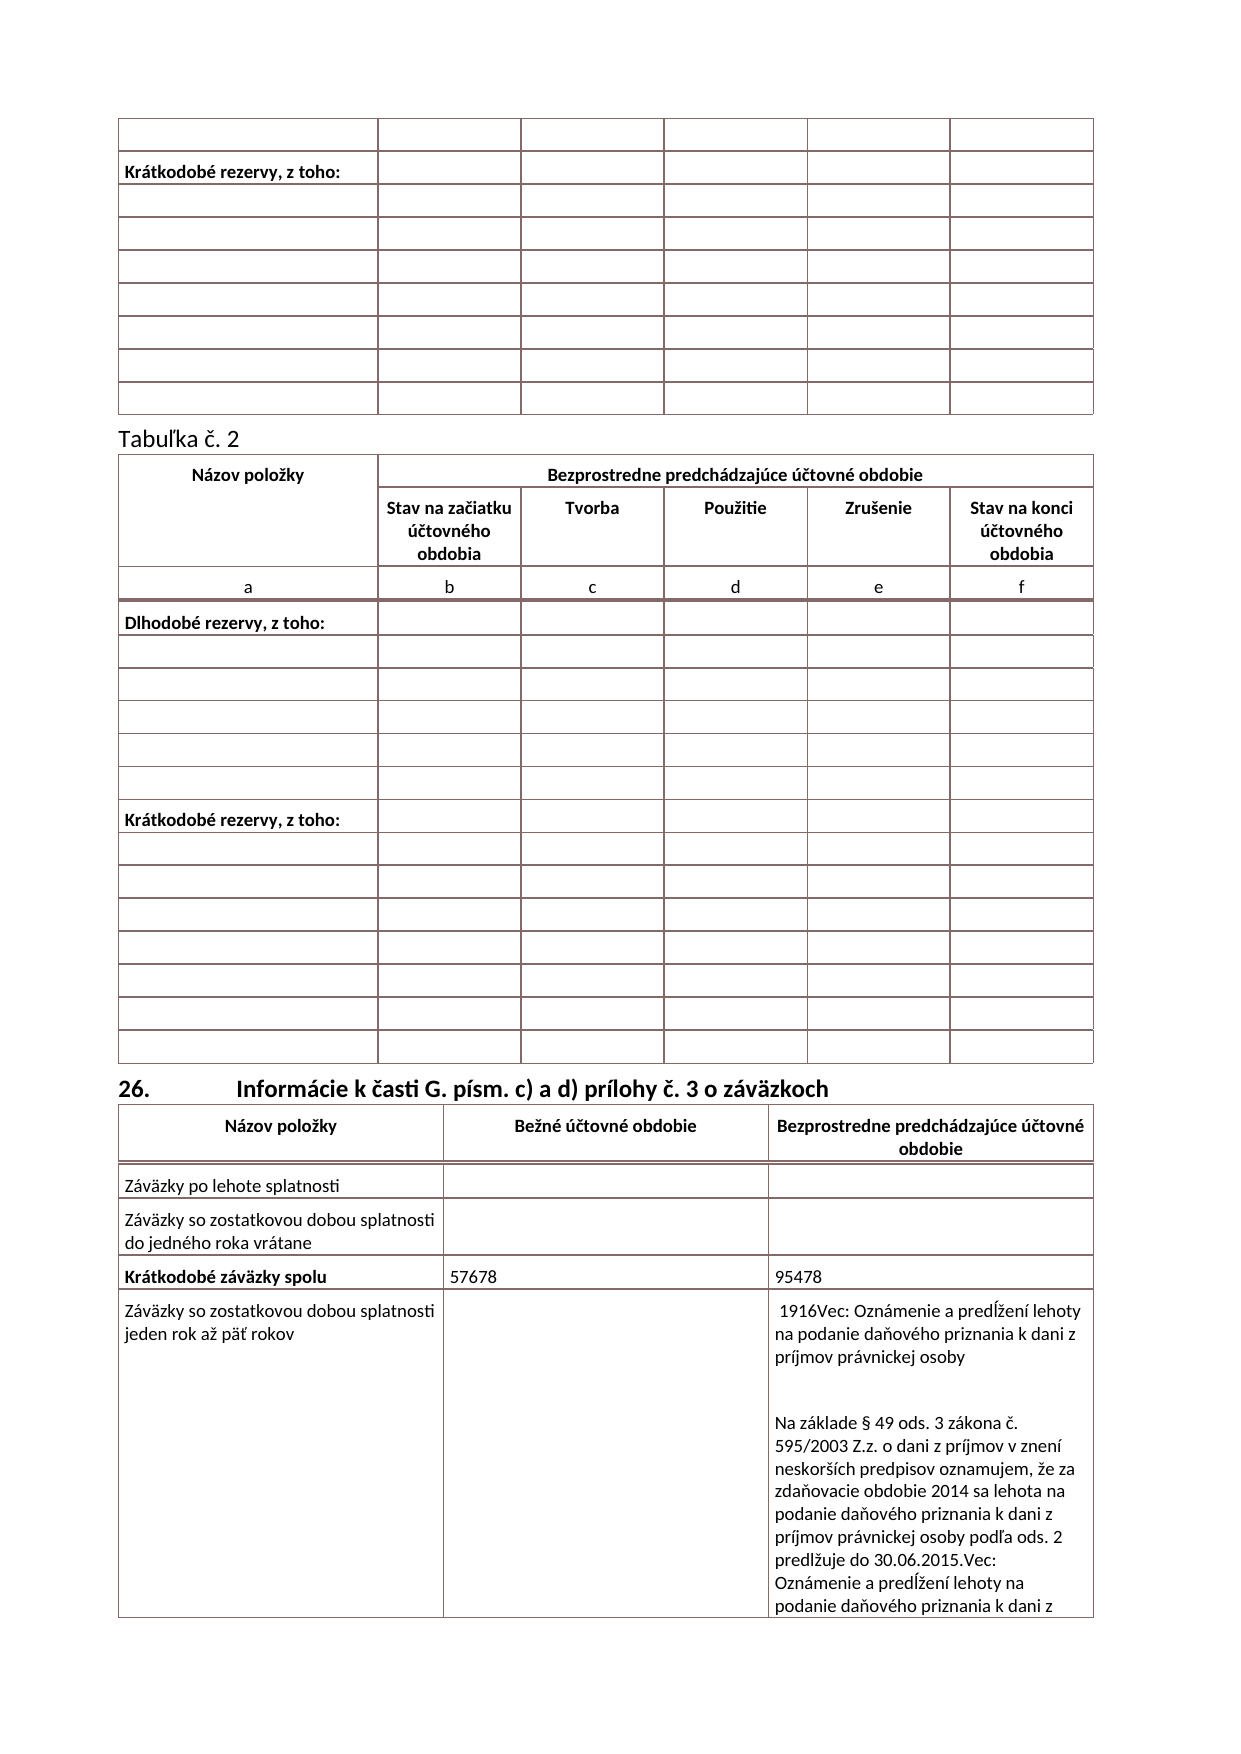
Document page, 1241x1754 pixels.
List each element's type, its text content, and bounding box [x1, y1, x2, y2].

table_cell [665, 284, 807, 315]
table_cell [522, 251, 663, 282]
table_cell Dlhodobé rezervy, z toho: [119, 602, 377, 634]
table_cell [444, 1290, 768, 1617]
table_cell [808, 800, 949, 832]
table_cell Záväzky po lehote splatnosti [119, 1165, 443, 1197]
table_cell [379, 185, 520, 216]
table_cell [119, 636, 377, 667]
text Tabuľka č. 2 [118, 423, 1122, 454]
table_cell [119, 669, 377, 700]
table_cell [808, 767, 949, 799]
table_cell [951, 899, 1093, 930]
table_cell [665, 701, 807, 733]
table_cell [665, 669, 807, 700]
table_cell [951, 800, 1093, 832]
table_cell [522, 350, 663, 381]
table_cell [119, 899, 377, 930]
table_cell [951, 218, 1093, 249]
table_cell [522, 833, 663, 864]
table_cell [379, 383, 520, 414]
table_cell Krátkodobé záväzky spolu [119, 1256, 443, 1288]
table_cell [665, 383, 807, 414]
table_cell [379, 734, 520, 766]
table_cell [808, 1031, 949, 1063]
table_cell [808, 636, 949, 667]
table_cell [522, 636, 663, 667]
table_cell Záväzky so zostatkovou dobou splatnosti do jedného roka vrátane [119, 1199, 443, 1254]
table_cell [119, 383, 377, 414]
table_cell [769, 1199, 1093, 1254]
table_cell [119, 701, 377, 733]
table_cell [119, 350, 377, 381]
table_cell [119, 932, 377, 963]
table_cell [808, 734, 949, 766]
table_cell c [522, 567, 663, 598]
table_cell [665, 833, 807, 864]
table_cell [522, 602, 663, 634]
table_cell [951, 866, 1093, 897]
table_cell a [119, 567, 377, 598]
table_cell [379, 636, 520, 667]
table_cell [665, 800, 807, 832]
table_cell [119, 251, 377, 282]
table_cell [951, 119, 1093, 150]
table_cell Použitie [665, 488, 807, 565]
table_cell [808, 932, 949, 963]
table_cell [379, 350, 520, 381]
table_cell [665, 767, 807, 799]
table_cell [951, 383, 1093, 414]
table_cell [665, 866, 807, 897]
table_cell [119, 998, 377, 1029]
table_cell Krátkodobé rezervy, z toho: [119, 152, 377, 183]
table_cell [522, 767, 663, 799]
table_cell [951, 701, 1093, 733]
table_cell [379, 767, 520, 799]
table_cell [379, 251, 520, 282]
table_header Bezprostredne predchádzajúce účtovné obdobie [769, 1105, 1093, 1160]
table_cell [119, 866, 377, 897]
table_cell [808, 669, 949, 700]
table_cell [522, 185, 663, 216]
table_cell [522, 734, 663, 766]
table_cell [951, 185, 1093, 216]
table_cell [951, 636, 1093, 667]
table_cell 57678 [444, 1256, 768, 1288]
table_cell 1916Vec: Oznámenie a predĺžení lehoty na podanie daňového priznania k dani z príjmov právnickej osoby Na základe § 49 ods. 3 zákona č. 595/2003 Z.z. o dani z príjmov v znení neskorších predpisov oznamujem, že za zdaňovacie obdobie 2014 sa lehota na podanie daňového priznania k dani z príjmov právnickej osoby podľa ods. 2 predlžuje do 30.06.2015.Vec: Oznámenie a predĺžení lehoty na podanie daňového priznania k dani z [769, 1290, 1093, 1617]
table_cell [444, 1165, 768, 1197]
table_cell [522, 800, 663, 832]
table_cell [665, 998, 807, 1029]
table_cell [379, 833, 520, 864]
table_cell [119, 218, 377, 249]
table_cell Stav na konci účtovného obdobia [951, 488, 1093, 565]
table_cell 95478 [769, 1256, 1093, 1288]
table_cell [951, 251, 1093, 282]
table_cell [808, 833, 949, 864]
table_cell [379, 1031, 520, 1063]
table_cell [665, 185, 807, 216]
table_cell [522, 152, 663, 183]
table_cell [808, 185, 949, 216]
table_cell f [951, 567, 1093, 598]
table_cell [951, 998, 1093, 1029]
table_cell [119, 119, 377, 150]
table_cell [119, 767, 377, 799]
table_cell [379, 965, 520, 996]
table_cell [808, 350, 949, 381]
table_cell [951, 152, 1093, 183]
table_cell [119, 1031, 377, 1063]
table_cell [951, 284, 1093, 315]
table_cell [665, 1031, 807, 1063]
table_cell [951, 350, 1093, 381]
table_cell [379, 998, 520, 1029]
table_cell [951, 965, 1093, 996]
table_cell [808, 965, 949, 996]
table_cell e [808, 567, 949, 598]
table_cell [951, 669, 1093, 700]
table_cell [665, 602, 807, 634]
table_cell [379, 899, 520, 930]
table_cell [665, 932, 807, 963]
table_cell [379, 152, 520, 183]
table_cell [951, 734, 1093, 766]
table_cell [522, 932, 663, 963]
table_cell [665, 317, 807, 348]
table_cell [808, 383, 949, 414]
table_cell [808, 602, 949, 634]
table_header Názov položky [119, 1105, 443, 1160]
table_cell [119, 317, 377, 348]
table_cell [769, 1165, 1093, 1197]
table_cell b [379, 567, 520, 598]
table_cell [665, 218, 807, 249]
text 26. Informácie k časti G. písm. c) a d) prílohy č. 3 o záväzkoch [118, 1073, 1122, 1104]
table_cell Zrušenie [808, 488, 949, 565]
table_cell Krátkodobé rezervy, z toho: [119, 800, 377, 832]
table_cell [808, 317, 949, 348]
table_cell [379, 119, 520, 150]
table_cell Záväzky so zostatkovou dobou splatnosti jeden rok až päť rokov [119, 1290, 443, 1617]
table_cell [522, 866, 663, 897]
table_cell [808, 701, 949, 733]
table_cell [522, 317, 663, 348]
table_cell [379, 218, 520, 249]
table_cell [379, 317, 520, 348]
table_cell [379, 602, 520, 634]
table_cell [119, 284, 377, 315]
table_cell [119, 734, 377, 766]
table_cell Stav na začiatku účtovného obdobia [379, 488, 520, 565]
table_cell [951, 602, 1093, 634]
table_header Bežné účtovné obdobie [444, 1105, 768, 1160]
table_cell [808, 119, 949, 150]
table_cell [522, 383, 663, 414]
table_cell [522, 218, 663, 249]
table_cell Tvorba [522, 488, 663, 565]
table_cell [951, 833, 1093, 864]
table_cell [379, 800, 520, 832]
table_cell [665, 965, 807, 996]
table_cell [808, 899, 949, 930]
table_cell [951, 932, 1093, 963]
table_cell [379, 932, 520, 963]
table_cell [119, 185, 377, 216]
table_cell [522, 669, 663, 700]
table_header Bezprostredne predchádzajúce účtovné obdobie [379, 455, 1093, 486]
table_cell d [665, 567, 807, 598]
table_cell [119, 833, 377, 864]
table_cell [951, 317, 1093, 348]
table_cell [444, 1199, 768, 1254]
table_cell [522, 119, 663, 150]
table_cell [665, 350, 807, 381]
table_cell [522, 701, 663, 733]
table_cell [522, 998, 663, 1029]
table_cell [808, 251, 949, 282]
table_cell [665, 152, 807, 183]
table_cell [808, 218, 949, 249]
table_cell [379, 284, 520, 315]
table_cell [808, 866, 949, 897]
table_cell [379, 701, 520, 733]
table_cell [665, 734, 807, 766]
table_cell [808, 152, 949, 183]
table_cell [522, 899, 663, 930]
table_cell [522, 284, 663, 315]
table_cell [522, 965, 663, 996]
table_cell [951, 1031, 1093, 1063]
table_cell [951, 767, 1093, 799]
table_cell [522, 1031, 663, 1063]
table_header Názov položky [119, 455, 377, 566]
table_cell [379, 669, 520, 700]
table_cell [665, 636, 807, 667]
table_cell [808, 284, 949, 315]
table_cell [808, 998, 949, 1029]
table_cell [665, 119, 807, 150]
table_cell [119, 965, 377, 996]
table_cell [379, 866, 520, 897]
table_cell [665, 251, 807, 282]
table_cell [665, 899, 807, 930]
